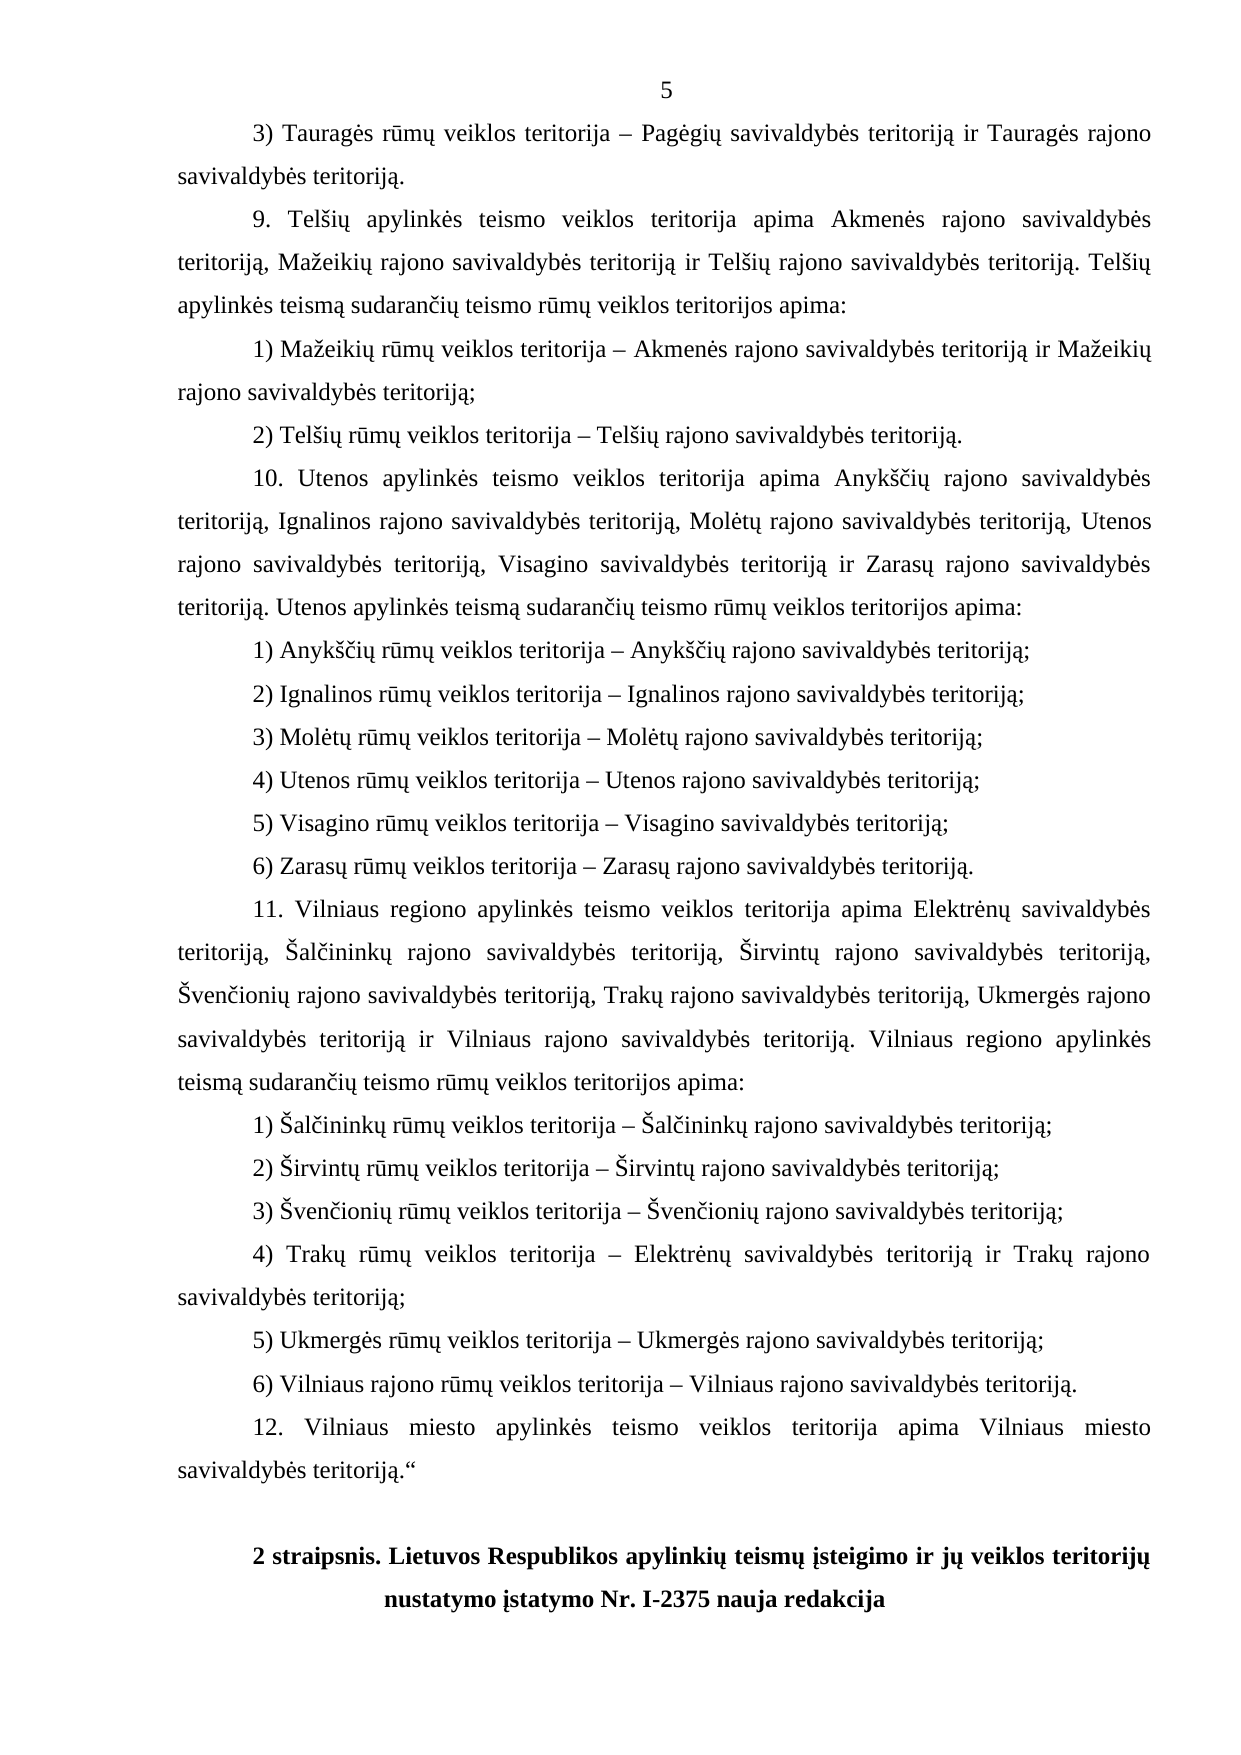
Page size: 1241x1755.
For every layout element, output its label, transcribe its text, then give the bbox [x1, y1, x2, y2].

text 5) Ukmergės rūmų veiklos teritorija – Ukmergės rajono savivaldybės teritoriją; [177, 1326, 1152, 1354]
text 3) Tauragės rūmų veiklos teritorija – Pagėgių savivaldybės teritoriją ir Tauragės rajono savivaldybės teritoriją. [177, 118, 1152, 190]
text 12. Vilniaus miesto apylinkės teismo veiklos teritorija apima Vilniaus miesto savivaldybės teritoriją.“ [177, 1412, 1152, 1484]
text 2) Telšių rūmų veiklos teritorija – Telšių rajono savivaldybės teritoriją. [177, 420, 1152, 449]
text 10. Utenos apylinkės teismo veiklos teritorija apima Anykščių rajono savivaldybės teritoriją, Ignalinos rajono savivaldybės teritoriją, Molėtų rajono savivaldybės teritoriją, Utenos rajono savivaldybės teritoriją, Visagino savivaldybės teritoriją ir Zarasų rajono savivaldybės teritoriją. Utenos apylinkės teismą sudarančių teismo rūmų veiklos teritorijos apima: [177, 463, 1152, 621]
text 3) Švenčionių rūmų veiklos teritorija – Švenčionių rajono savivaldybės teritoriją; [177, 1196, 1152, 1225]
text 1) Anykščių rūmų veiklos teritorija – Anykščių rajono savivaldybės teritoriją; [177, 636, 1152, 664]
text 9. Telšių apylinkės teismo veiklos teritorija apima Akmenės rajono savivaldybės teritoriją, Mažeikių rajono savivaldybės teritoriją ir Telšių rajono savivaldybės teritoriją. Telšių apylinkės teismą sudarančių teismo rūmų veiklos teritorijos apima: [177, 204, 1152, 319]
text 1) Mažeikių rūmų veiklos teritorija – Akmenės rajono savivaldybės teritoriją ir Mažeikių rajono savivaldybės teritoriją; [177, 334, 1152, 406]
text 6) Vilniaus rajono rūmų veiklos teritorija – Vilniaus rajono savivaldybės teritoriją. [177, 1369, 1152, 1397]
text 6) Zarasų rūmų veiklos teritorija – Zarasų rajono savivaldybės teritoriją. [177, 851, 1152, 880]
text 4) Trakų rūmų veiklos teritorija – Elektrėnų savivaldybės teritoriją ir Trakų rajono savivaldybės teritoriją; [177, 1239, 1152, 1311]
text 2) Ignalinos rūmų veiklos teritorija – Ignalinos rajono savivaldybės teritoriją; [177, 679, 1152, 707]
text 2) Širvintų rūmų veiklos teritorija – Širvintų rajono savivaldybės teritoriją; [177, 1153, 1152, 1182]
text 3) Molėtų rūmų veiklos teritorija – Molėtų rajono savivaldybės teritoriją; [177, 722, 1152, 751]
text 5) Visagino rūmų veiklos teritorija – Visagino savivaldybės teritoriją; [177, 808, 1152, 837]
text 1) Šalčininkų rūmų veiklos teritorija – Šalčininkų rajono savivaldybės teritoriją; [177, 1110, 1152, 1139]
text 11. Vilniaus regiono apylinkės teismo veiklos teritorija apima Elektrėnų savivaldybės teritoriją, Šalčininkų rajono savivaldybės teritoriją, Širvintų rajono savivaldybės teritoriją, Švenčionių rajono savivaldybės teritoriją, Trakų rajono savivaldybės teritoriją, Ukmergės rajono savivaldybės teritoriją ir Vilniaus rajono savivaldybės teritoriją. Vilniaus regiono apylinkės teismą sudarančių teismo rūmų veiklos teritorijos apima: [177, 894, 1152, 1096]
text 4) Utenos rūmų veiklos teritorija – Utenos rajono savivaldybės teritoriją; [177, 765, 1152, 794]
text 2 straipsnis. Lietuvos Respublikos apylinkių teismų įsteigimo ir jų veiklos teritorijų nustatymo įstatymo Nr. I-2375 nauja redakcija [252, 1541, 1152, 1613]
